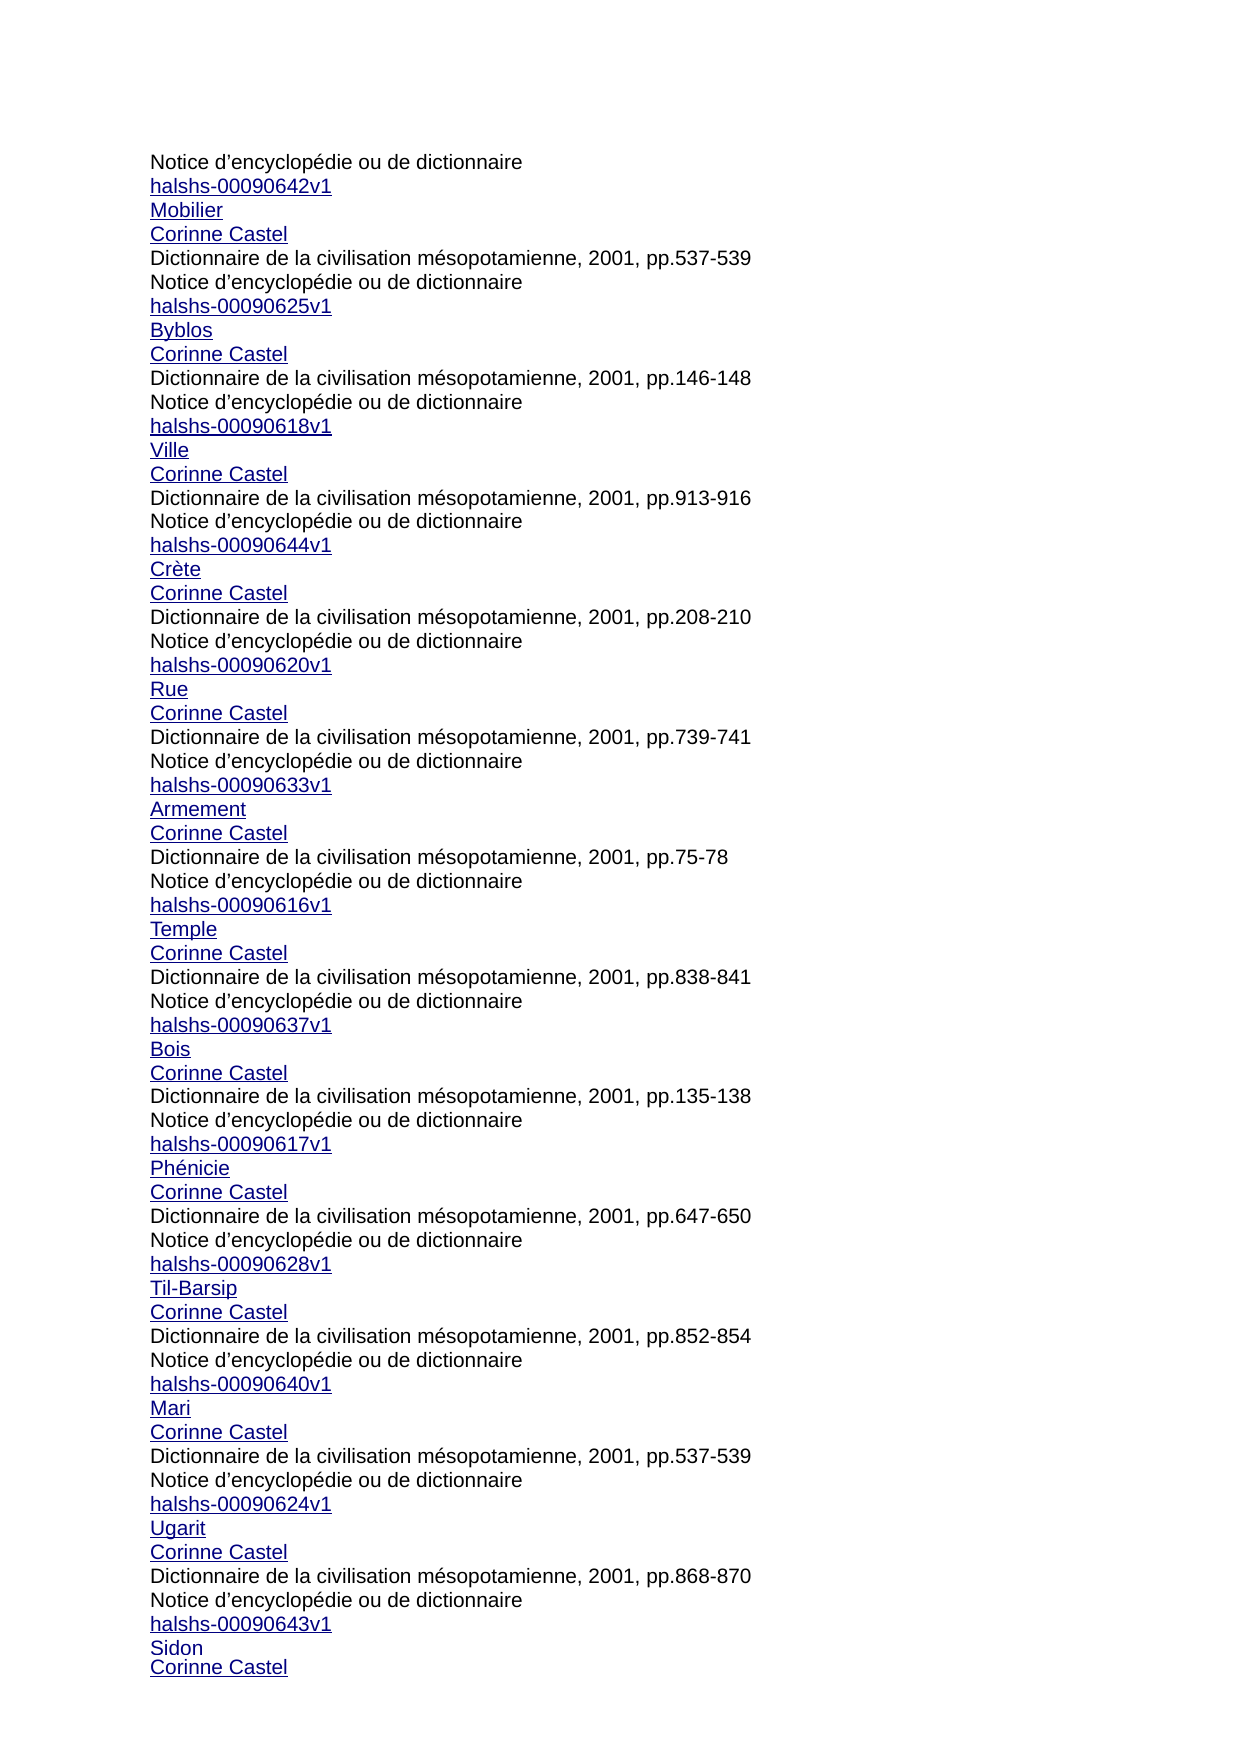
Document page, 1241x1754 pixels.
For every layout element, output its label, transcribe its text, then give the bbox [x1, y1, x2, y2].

table_cell Sidon Corinne Castel [150, 1635, 1090, 1679]
table_cell Byblos Corinne Castel Dictionnaire de la civilisation mésopotamienne, 2001, pp.146-148 Notice d’encyclopédie ou de dictionnaire halshs-00090618v1 [150, 318, 1090, 437]
table_cell Til-Barsip Corinne Castel Dictionnaire de la civilisation mésopotamienne, 2001, pp.852-854 Notice d’encyclopédie ou de dictionnaire halshs-00090640v1 [150, 1276, 1090, 1396]
table_cell Ugarit Corinne Castel Dictionnaire de la civilisation mésopotamienne, 2001, pp.868-870 Notice d’encyclopédie ou de dictionnaire halshs-00090643v1 [150, 1516, 1090, 1635]
table_cell Rue Corinne Castel Dictionnaire de la civilisation mésopotamienne, 2001, pp.739-741 Notice d’encyclopédie ou de dictionnaire halshs-00090633v1 [150, 677, 1090, 797]
table_cell Mobilier Corinne Castel Dictionnaire de la civilisation mésopotamienne, 2001, pp.537-539 Notice d’encyclopédie ou de dictionnaire halshs-00090625v1 [150, 198, 1090, 318]
table_cell Notice d’encyclopédie ou de dictionnaire halshs-00090642v1 [150, 150, 1090, 198]
table_cell Temple Corinne Castel Dictionnaire de la civilisation mésopotamienne, 2001, pp.838-841 Notice d’encyclopédie ou de dictionnaire halshs-00090637v1 [150, 917, 1090, 1036]
table_cell Mari Corinne Castel Dictionnaire de la civilisation mésopotamienne, 2001, pp.537-539 Notice d’encyclopédie ou de dictionnaire halshs-00090624v1 [150, 1396, 1090, 1516]
table_cell Phénicie Corinne Castel Dictionnaire de la civilisation mésopotamienne, 2001, pp.647-650 Notice d’encyclopédie ou de dictionnaire halshs-00090628v1 [150, 1156, 1090, 1276]
table_cell Armement Corinne Castel Dictionnaire de la civilisation mésopotamienne, 2001, pp.75-78 Notice d’encyclopédie ou de dictionnaire halshs-00090616v1 [150, 797, 1090, 917]
table_cell Crète Corinne Castel Dictionnaire de la civilisation mésopotamienne, 2001, pp.208-210 Notice d’encyclopédie ou de dictionnaire halshs-00090620v1 [150, 557, 1090, 677]
table_cell Ville Corinne Castel Dictionnaire de la civilisation mésopotamienne, 2001, pp.913-916 Notice d’encyclopédie ou de dictionnaire halshs-00090644v1 [150, 438, 1090, 557]
table_cell Bois Corinne Castel Dictionnaire de la civilisation mésopotamienne, 2001, pp.135-138 Notice d’encyclopédie ou de dictionnaire halshs-00090617v1 [150, 1036, 1090, 1156]
